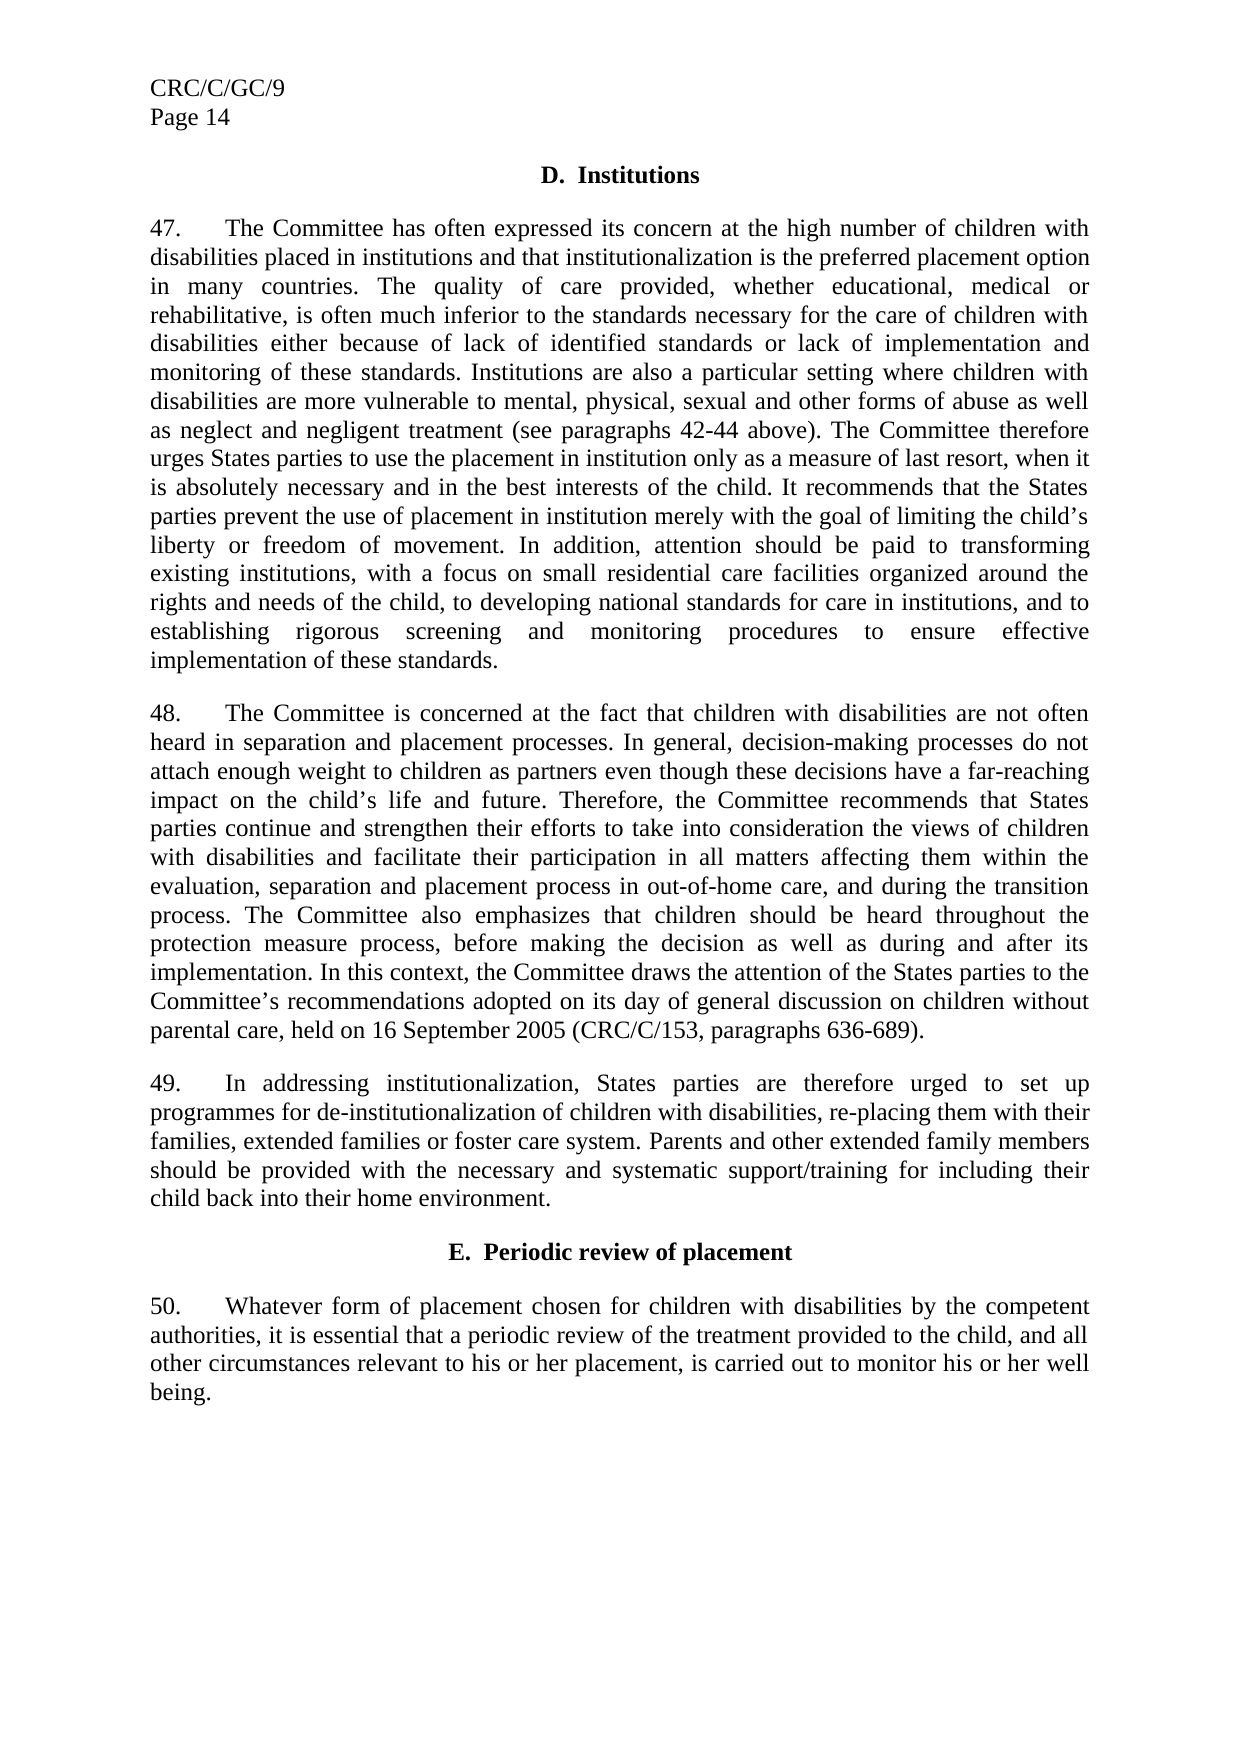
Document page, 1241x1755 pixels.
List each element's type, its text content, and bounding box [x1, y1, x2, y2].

list The Committee has often expressed its concern at the high number of children with disabilities placed in institutions and that institutionalization is the preferred placement option in many countries. The quality of care provided, whether educational, medical or rehabilitative, is often much inferior to the standards necessary for the care of children with disabilities either because of lack of identified standards or lack of implementation and monitoring of these standards. Institutions are also a particular setting where children with disabilities are more vulnerable to mental, physical, sexual and other forms of abuse as well as neglect and negligent treatment (see paragraphs 42-44 above). The Committee therefore urges States parties to use the placement in institution only as a measure of last resort, when it is absolutely necessary and in the best interests of the child. It recommends that the States parties prevent the use of placement in institution merely with the goal of limiting the child’s liberty or freedom of movement. In addition, attention should be paid to transforming existing institutions, with a focus on small residential care facilities organized around the rights and needs of the child, to developing national standards for care in institutions, and to establishing rigorous screening and monitoring procedures to ensure effective implementation of these standards. [150, 213, 1090, 673]
list The Committee is concerned at the fact that children with disabilities are not often heard in separation and placement processes. In general, decision-making processes do not attach enough weight to children as partners even though these decisions have a far-reaching impact on the child’s life and future. Therefore, the Committee recommends that States parties continue and strengthen their efforts to take into consideration the views of children with disabilities and facilitate their participation in all matters affecting them within the evaluation, separation and placement process in out-of-home care, and during the transition process. The Committee also emphasizes that children should be heard throughout the protection measure process, before making the decision as well as during and after its implementation. In this context, the Committee draws the attention of the States parties to the Committee’s recommendations adopted on its day of general discussion on children without parental care, held on 16 September 2005 (CRC/C/153, paragraphs 636-689). [150, 698, 1090, 1043]
subtitle E. Periodic review of placement [150, 1237, 1090, 1266]
list In addressing institutionalization, States parties are therefore urged to set up programmes for de-institutionalization of children with disabilities, re-placing them with their families, extended families or foster care system. Parents and other extended family members should be provided with the necessary and systematic support/training for including their child back into their home environment. [150, 1068, 1090, 1212]
subtitle D. Institutions [150, 160, 1090, 188]
list Whatever form of placement chosen for children with disabilities by the competent authorities, it is essential that a periodic review of the treatment provided to the child, and all other circumstances relevant to his or her placement, is carried out to monitor his or her well being. [150, 1291, 1090, 1406]
